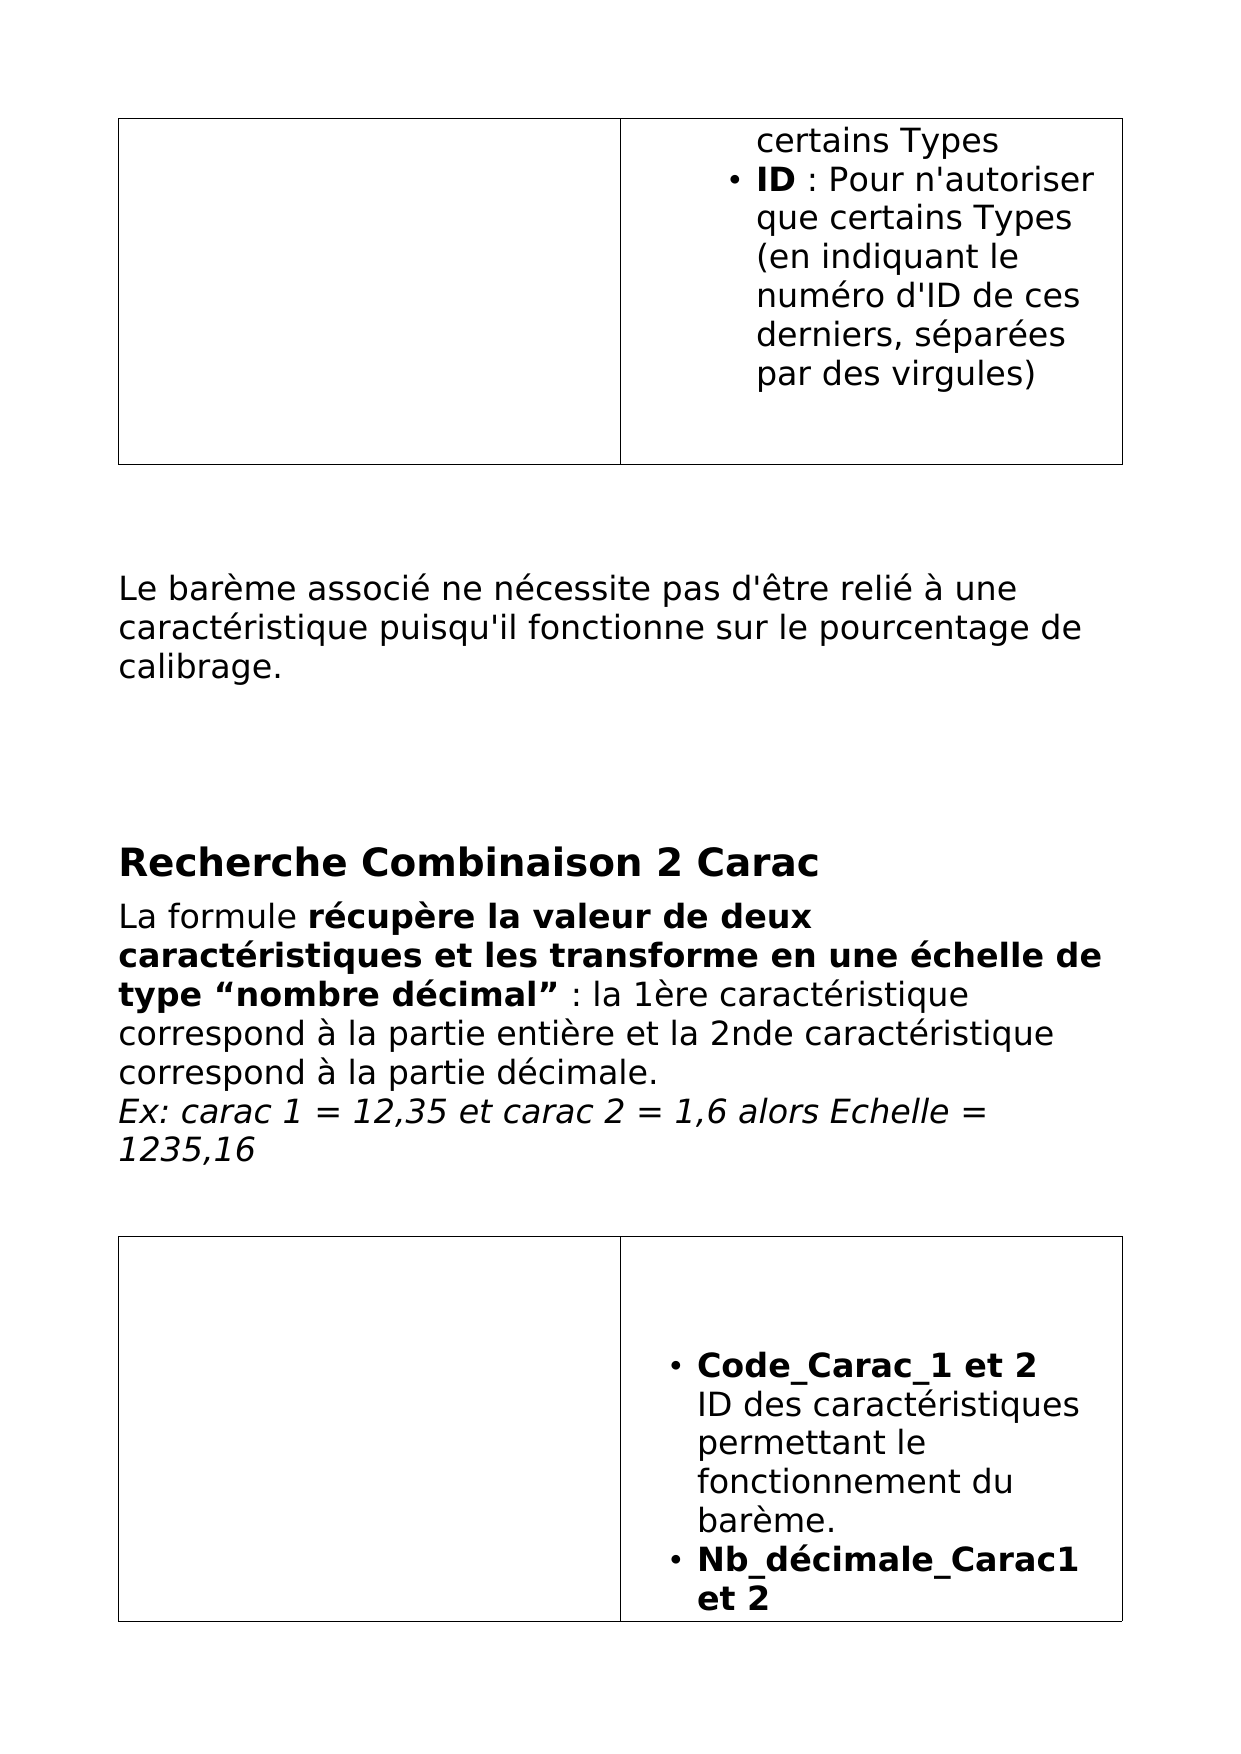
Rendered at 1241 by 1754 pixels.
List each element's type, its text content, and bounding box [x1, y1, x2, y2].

table_header certains Types ID : Pour n'autoriser que certains Types (en indiquant le numéro d'ID de ces derniers, séparées par des virgules) [621, 119, 1122, 464]
table_header [119, 119, 620, 464]
subtitle Recherche Combinaison 2 Carac [118, 840, 1122, 885]
table_header Code_Carac_1 et 2 ID des caractéristiques permettant le fonctionnement du barème. Nb_décimale_Carac1 et 2 [621, 1237, 1122, 1621]
text Le barème associé ne nécessite pas d'être relié à une caractéristique puisqu'il fonctionne sur le pourcentage de calibrage. [118, 569, 1122, 803]
table_header [119, 1237, 620, 1621]
text La formule récupère la valeur de deux caractéristiques et les transforme en une échelle de type “nombre décimal” : la 1ère caractéristique correspond à la partie entière et la 2nde caractéristique correspond à la partie décimale. Ex: carac 1 = 12,35 et carac 2 = 1,6 alors Echelle = 1235,16 [118, 898, 1122, 1209]
